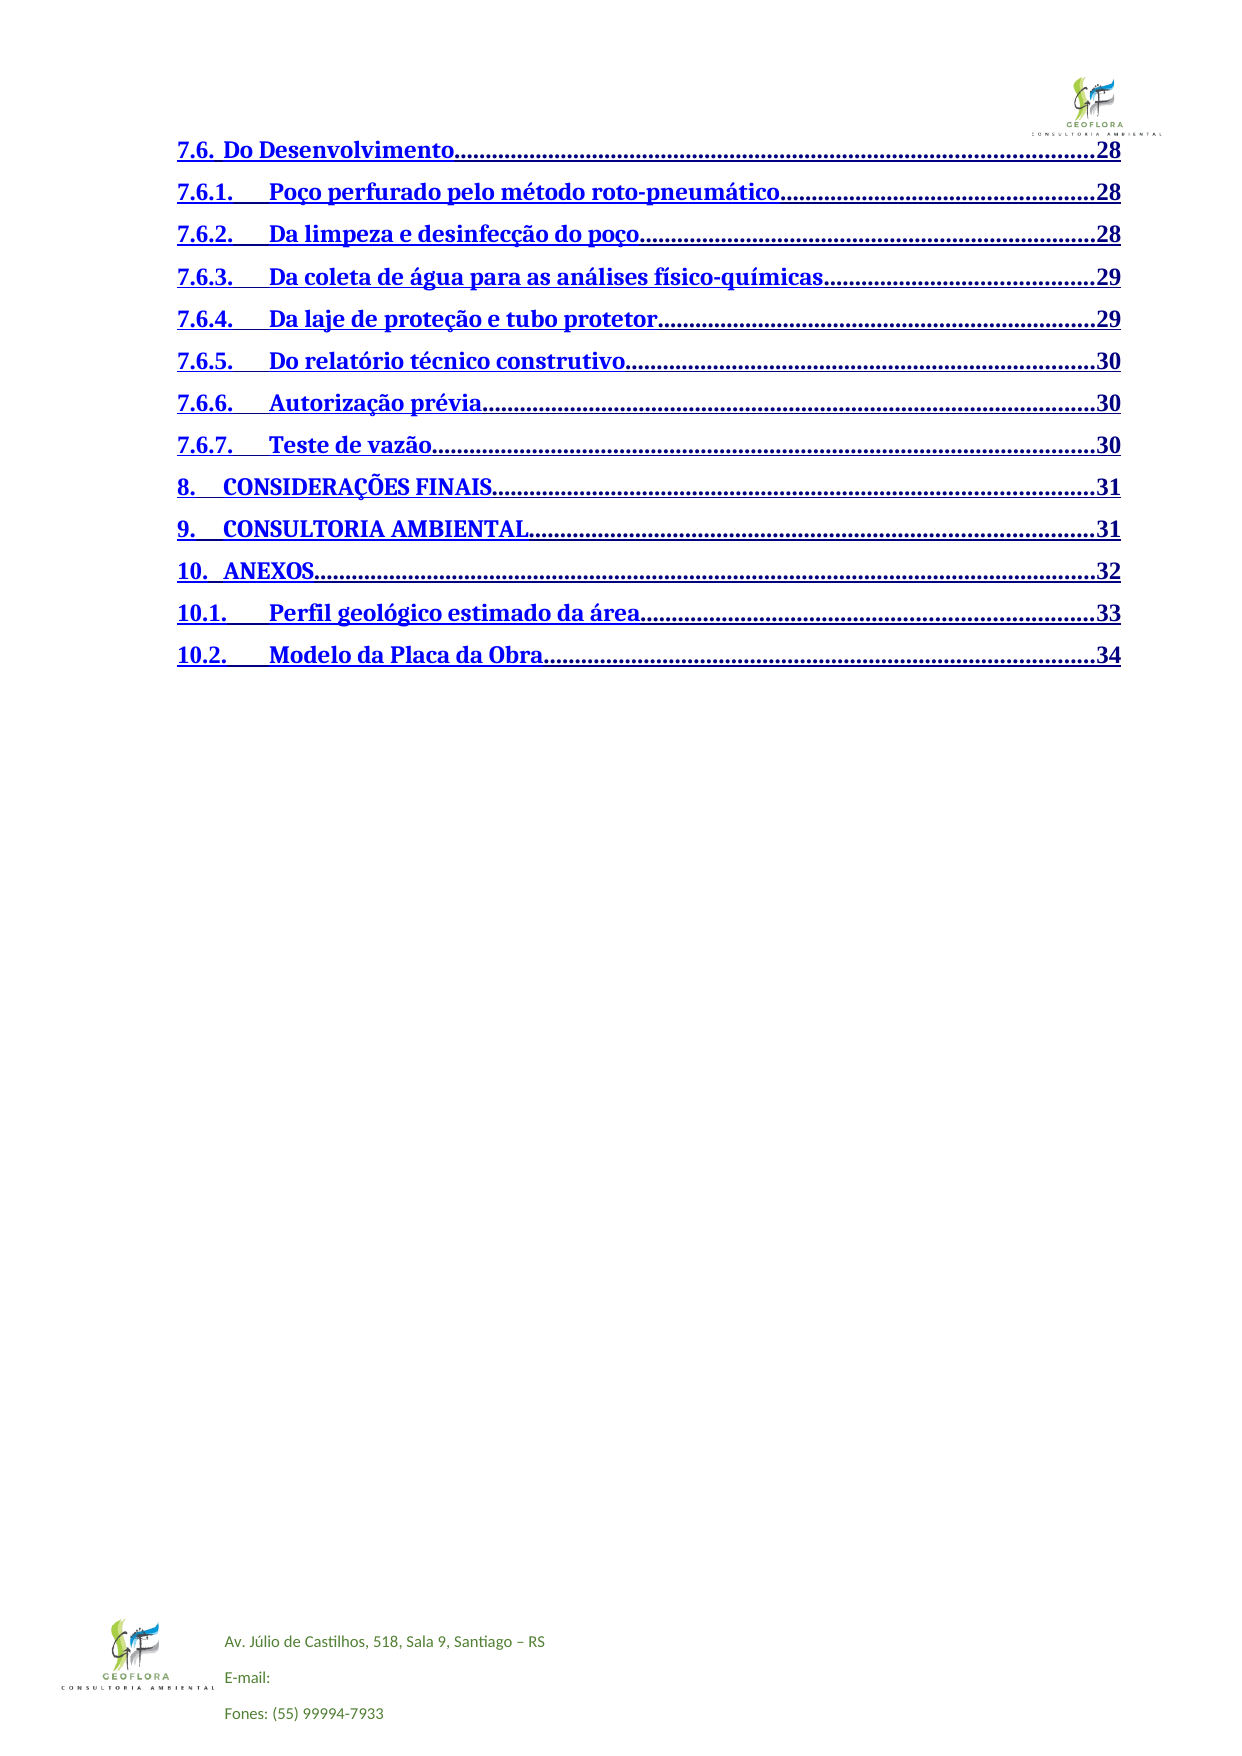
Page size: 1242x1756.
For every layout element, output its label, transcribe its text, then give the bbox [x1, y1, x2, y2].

text 10. ANEXOS 32 [177, 556, 1122, 586]
text 7.6.6. Autorização prévia 30 [177, 388, 1122, 417]
text 9. CONSULTORIA AMBIENTAL 31 [177, 514, 1122, 544]
text 10.1. Perfil geológico estimado da área 33 [177, 598, 1122, 628]
text 7.6.1. Poço perfurado pelo método roto-pneumático 28 [177, 177, 1122, 207]
text 7.6.2. Da limpeza e desinfecção do poço 28 [177, 219, 1122, 249]
text 7.6.5. Do relatório técnico construtivo 30 [177, 346, 1122, 375]
text 7.6. Do Desenvolvimento 28 [177, 135, 1122, 165]
text 10.2. Modelo da Placa da Obra 34 [177, 640, 1122, 670]
text 8. CONSIDERAÇÕES FINAIS 31 [177, 472, 1122, 502]
text 7.6.3. Da coleta de água para as análises físico-químicas 29 [177, 262, 1122, 291]
text 7.6.7. Teste de vazão 30 [177, 430, 1122, 459]
text 7.6.4. Da laje de proteção e tubo protetor 29 [177, 304, 1122, 333]
